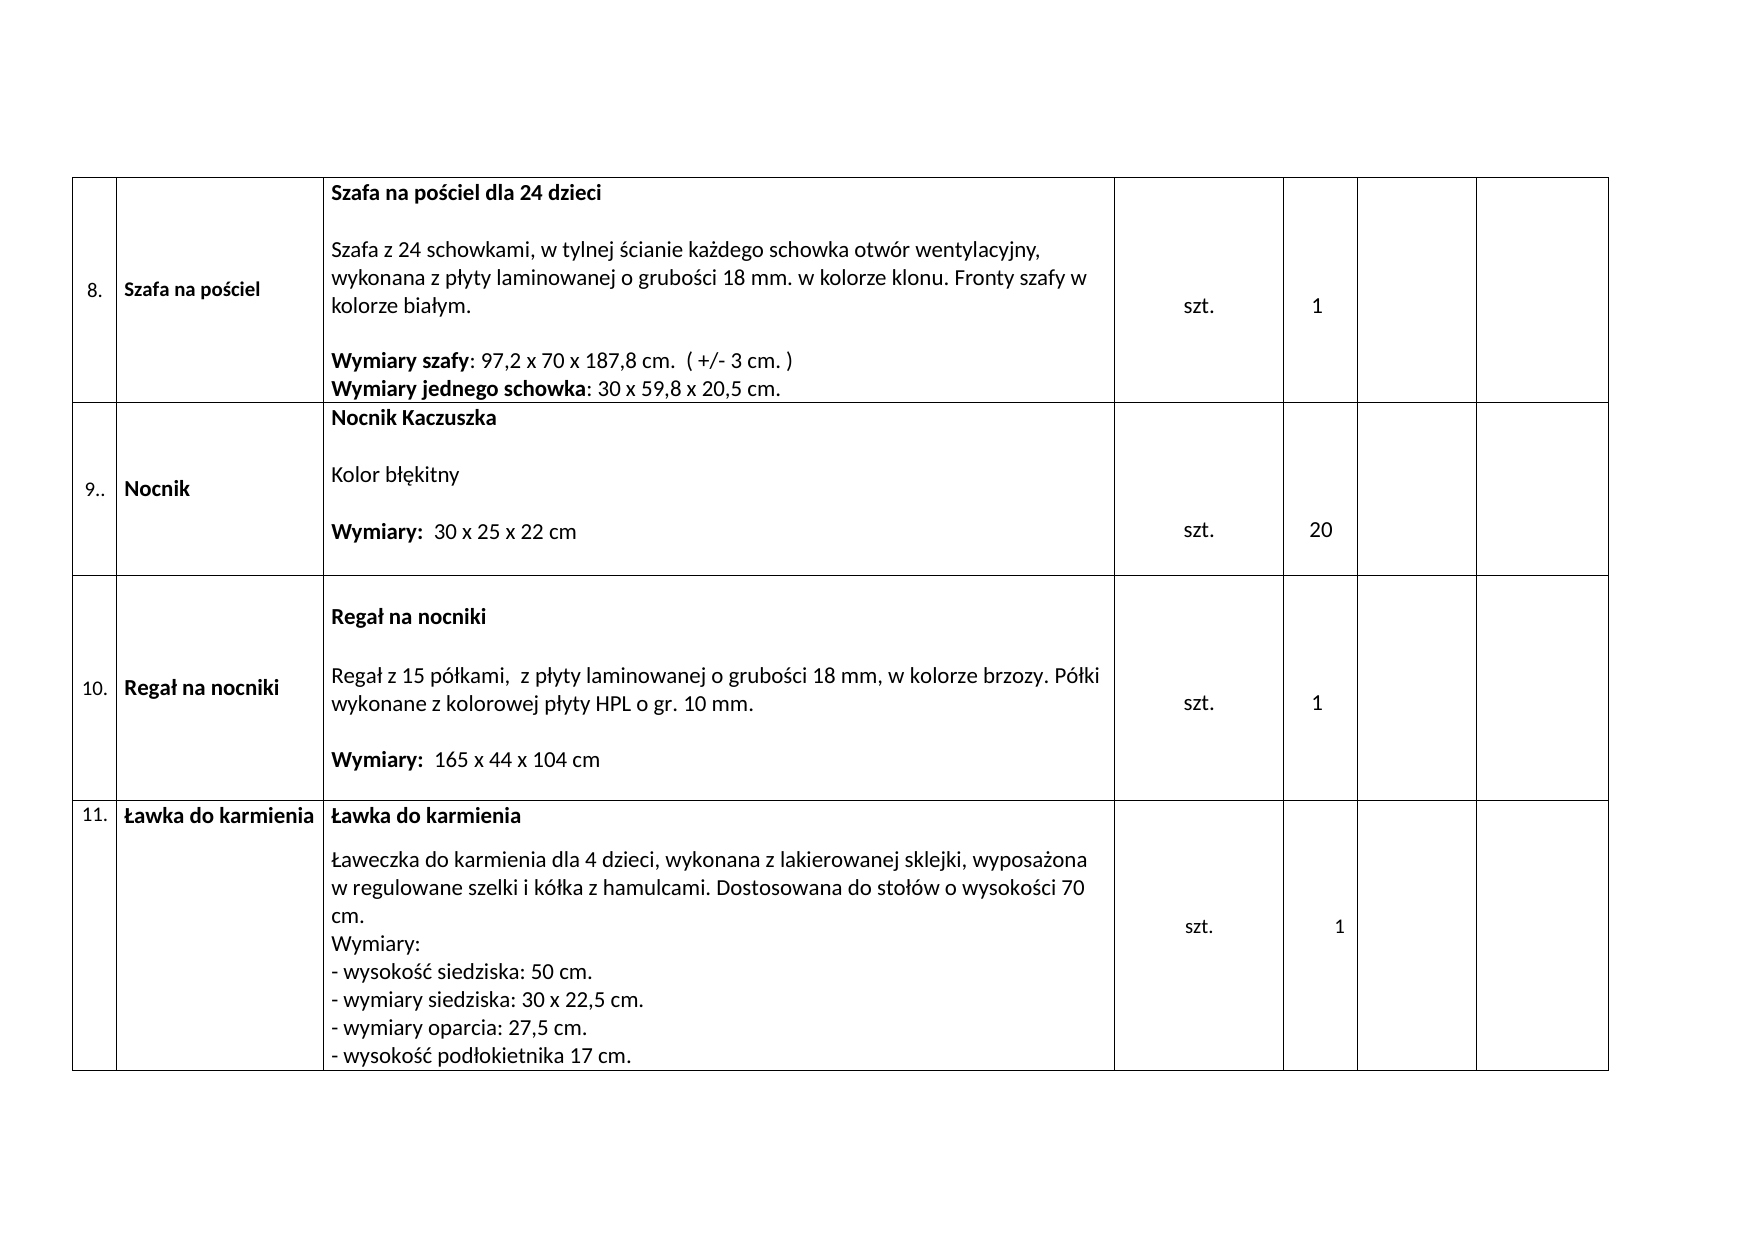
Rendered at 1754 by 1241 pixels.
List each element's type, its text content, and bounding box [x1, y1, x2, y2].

table_cell [1358, 576, 1476, 800]
table_cell 1 [1284, 801, 1357, 1069]
table_cell Ławka do karmienia Ławeczka do karmienia dla 4 dzieci, wykonana z lakierowanej sklejki, wyposażona w regulowane szelki i kółka z hamulcami. Dostosowana do stołów o wysokości 70 cm. Wymiary: - wysokość siedziska: 50 cm. - wymiary siedziska: 30 x 22,5 cm. - wymiary oparcia: 27,5 cm. - wysokość podłokietnika 17 cm. [324, 801, 1114, 1069]
table_cell Szafa na pościel dla 24 dzieci Szafa z 24 schowkami, w tylnej ścianie każdego schowka otwór wentylacyjny, wykonana z płyty laminowanej o grubości 18 mm. w kolorze klonu. Fronty szafy w kolorze białym. Wymiary szafy: 97,2 x 70 x 187,8 cm. ( +/- 3 cm. ) Wymiary jednego schowka: 30 x 59,8 x 20,5 cm. [324, 178, 1114, 402]
table_cell 8. [73, 178, 116, 402]
table_cell [1477, 178, 1608, 402]
table_cell 11. [73, 801, 116, 1069]
table_cell 9.. [73, 403, 116, 574]
table_cell 1 [1284, 178, 1357, 402]
table_cell szt. [1115, 403, 1283, 574]
table_cell szt. [1115, 178, 1283, 402]
table_cell [1477, 576, 1608, 800]
table_cell [1477, 801, 1608, 1069]
table_cell [1358, 801, 1476, 1069]
table_cell 10. [73, 576, 116, 800]
table_cell Regał na nocniki Regał z 15 półkami, z płyty laminowanej o grubości 18 mm, w kolorze brzozy. Półki wykonane z kolorowej płyty HPL o gr. 10 mm. Wymiary: 165 x 44 x 104 cm [324, 576, 1114, 800]
table_cell szt. [1115, 801, 1283, 1069]
table_cell Nocnik [117, 403, 323, 574]
table_cell 20 [1284, 403, 1357, 574]
table_cell [1477, 403, 1608, 574]
table_cell [1358, 178, 1476, 402]
table_cell 1 [1284, 576, 1357, 800]
table_cell szt. [1115, 576, 1283, 800]
table_cell Szafa na pościel [117, 178, 323, 402]
table_cell Nocnik Kaczuszka Kolor błękitny Wymiary: 30 x 25 x 22 cm [324, 403, 1114, 574]
table_cell Ławka do karmienia [117, 801, 323, 1069]
table_cell Regał na nocniki [117, 576, 323, 800]
table_cell [1358, 403, 1476, 574]
